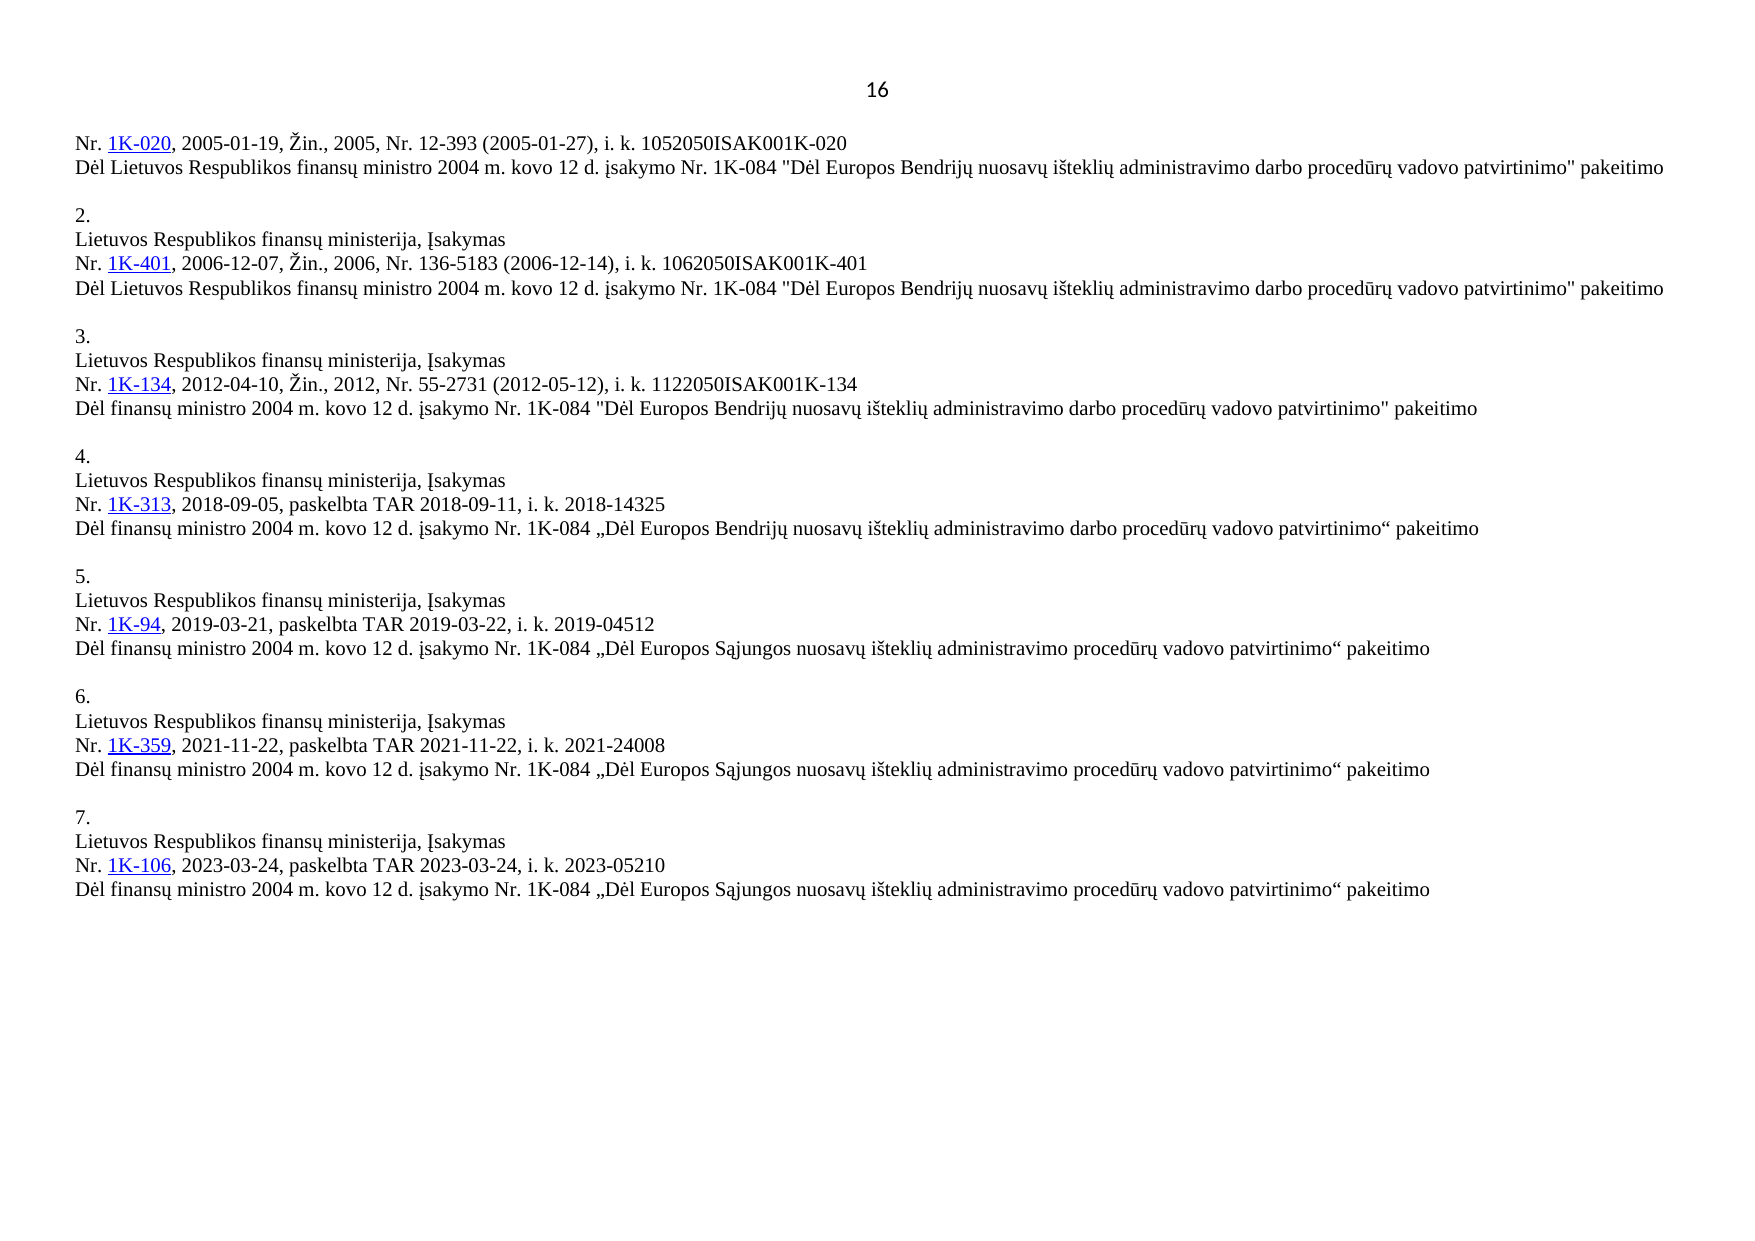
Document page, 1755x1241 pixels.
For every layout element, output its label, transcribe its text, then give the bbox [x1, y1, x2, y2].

text Nr. 1K-401, 2006-12-07, Žin., 2006, Nr. 136-5183 (2006-12-14), i. k. 1062050ISAK001K-401 [75, 251, 1679, 275]
text Dėl finansų ministro 2004 m. kovo 12 d. įsakymo Nr. 1K-084 „Dėl Europos Sąjungos nuosavų išteklių administravimo procedūrų vadovo patvirtinimo“ pakeitimo [75, 877, 1679, 901]
text Nr. 1K-134, 2012-04-10, Žin., 2012, Nr. 55-2731 (2012-05-12), i. k. 1122050ISAK001K-134 [75, 372, 1679, 396]
text Dėl Lietuvos Respublikos finansų ministro 2004 m. kovo 12 d. įsakymo Nr. 1K-084 "Dėl Europos Bendrijų nuosavų išteklių administravimo darbo procedūrų vadovo patvirtinimo" pakeitimo [75, 155, 1679, 179]
text 2. [75, 203, 1679, 227]
text Dėl Lietuvos Respublikos finansų ministro 2004 m. kovo 12 d. įsakymo Nr. 1K-084 "Dėl Europos Bendrijų nuosavų išteklių administravimo darbo procedūrų vadovo patvirtinimo" pakeitimo [75, 275, 1679, 299]
text Lietuvos Respublikos finansų ministerija, Įsakymas [75, 829, 1679, 853]
text Nr. 1K-359, 2021-11-22, paskelbta TAR 2021-11-22, i. k. 2021-24008 [75, 733, 1679, 757]
text 4. [75, 444, 1679, 468]
text Lietuvos Respublikos finansų ministerija, Įsakymas [75, 348, 1679, 372]
text Lietuvos Respublikos finansų ministerija, Įsakymas [75, 468, 1679, 492]
text Dėl finansų ministro 2004 m. kovo 12 d. įsakymo Nr. 1K-084 „Dėl Europos Sąjungos nuosavų išteklių administravimo procedūrų vadovo patvirtinimo“ pakeitimo [75, 636, 1679, 660]
text Lietuvos Respublikos finansų ministerija, Įsakymas [75, 227, 1679, 251]
text Nr. 1K-020, 2005-01-19, Žin., 2005, Nr. 12-393 (2005-01-27), i. k. 1052050ISAK001K-020 [75, 131, 1679, 155]
text 7. [75, 805, 1679, 829]
text Lietuvos Respublikos finansų ministerija, Įsakymas [75, 588, 1679, 612]
text Nr. 1K-313, 2018-09-05, paskelbta TAR 2018-09-11, i. k. 2018-14325 [75, 492, 1679, 516]
text Dėl finansų ministro 2004 m. kovo 12 d. įsakymo Nr. 1K-084 „Dėl Europos Bendrijų nuosavų išteklių administravimo darbo procedūrų vadovo patvirtinimo“ pakeitimo [75, 516, 1679, 540]
text 3. [75, 323, 1679, 348]
text Dėl finansų ministro 2004 m. kovo 12 d. įsakymo Nr. 1K-084 "Dėl Europos Bendrijų nuosavų išteklių administravimo darbo procedūrų vadovo patvirtinimo" pakeitimo [75, 396, 1679, 420]
text 6. [75, 684, 1679, 708]
text Nr. 1K-106, 2023-03-24, paskelbta TAR 2023-03-24, i. k. 2023-05210 [75, 853, 1679, 877]
text Dėl finansų ministro 2004 m. kovo 12 d. įsakymo Nr. 1K-084 „Dėl Europos Sąjungos nuosavų išteklių administravimo procedūrų vadovo patvirtinimo“ pakeitimo [75, 757, 1679, 781]
text Nr. 1K-94, 2019-03-21, paskelbta TAR 2019-03-22, i. k. 2019-04512 [75, 612, 1679, 636]
text Lietuvos Respublikos finansų ministerija, Įsakymas [75, 708, 1679, 733]
text 5. [75, 564, 1679, 588]
